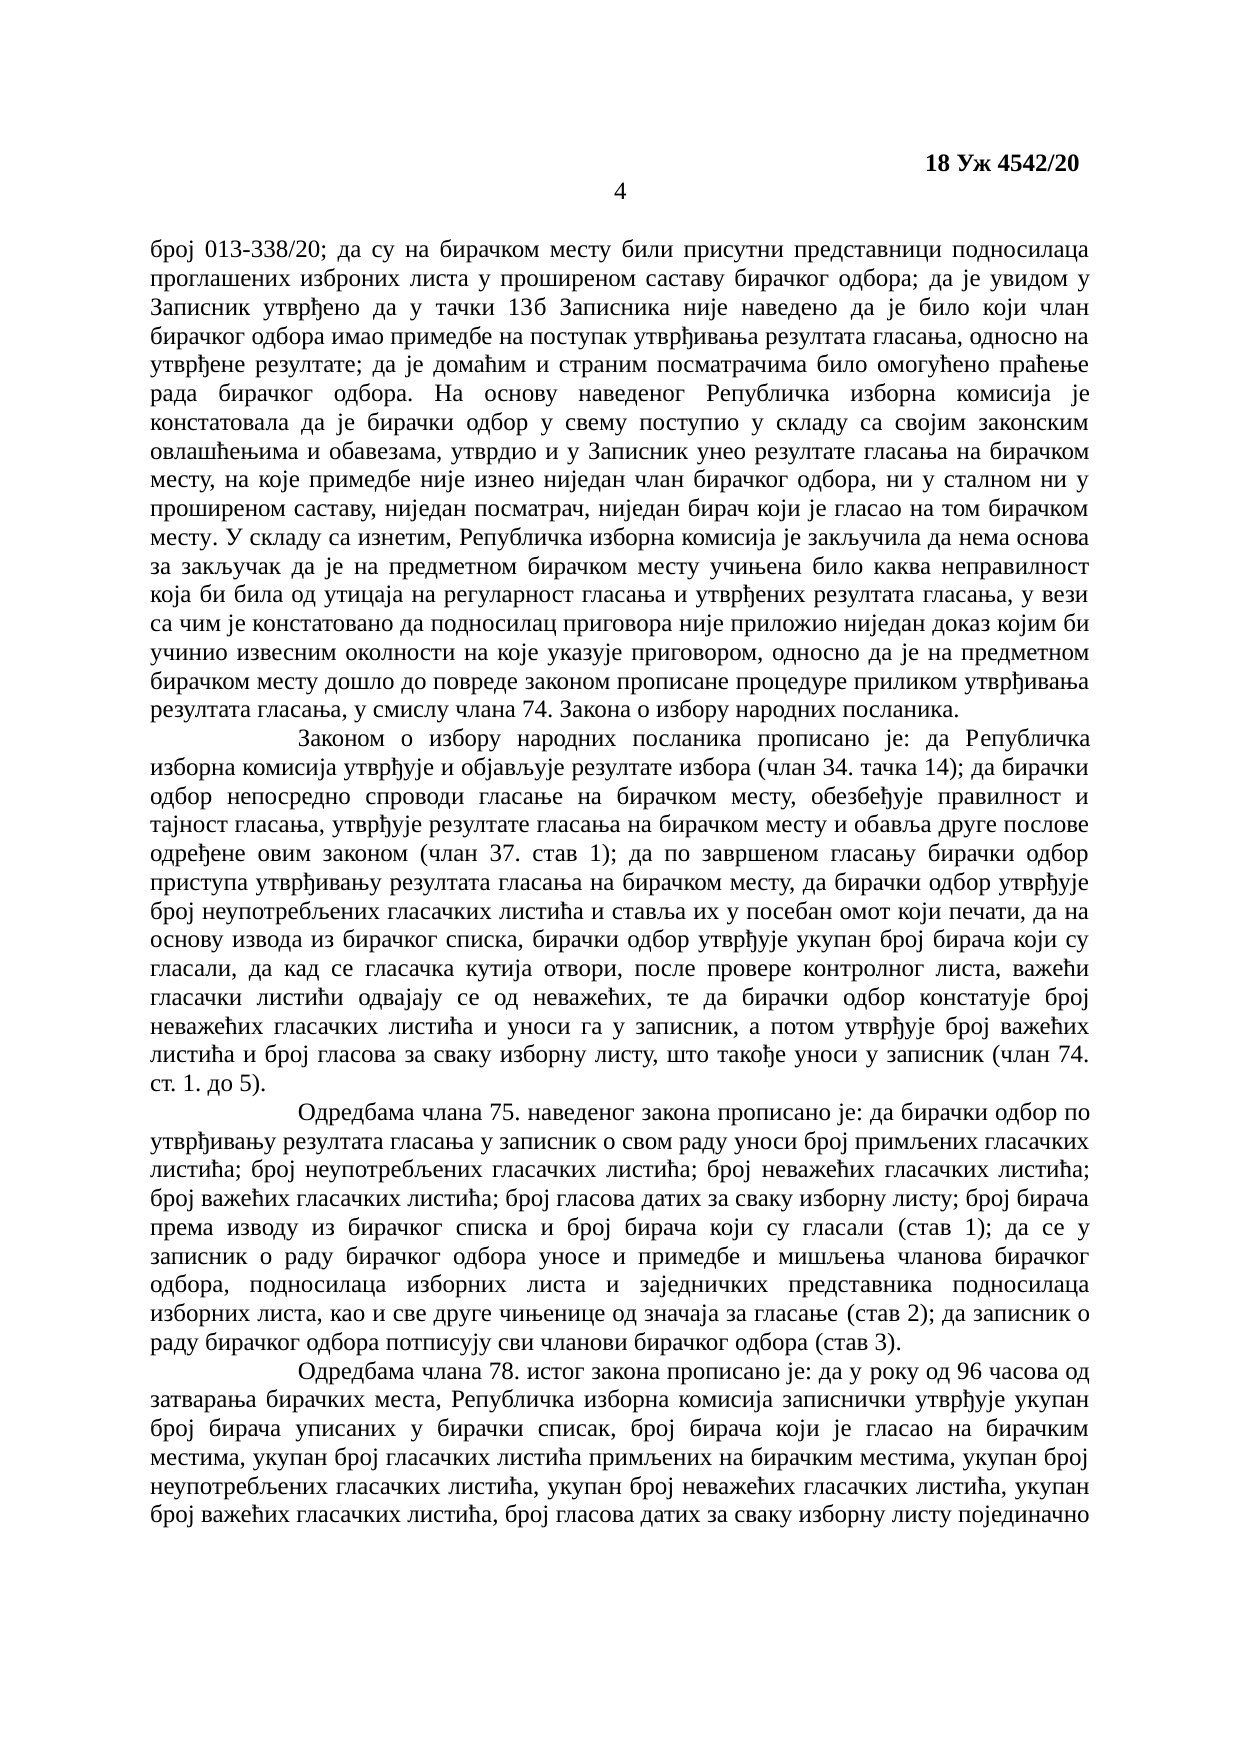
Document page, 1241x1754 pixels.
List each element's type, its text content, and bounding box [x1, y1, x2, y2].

text Законом о избору народних посланика прописано је: да Републичка изборна комисија утврђује и објављује резултате избора (члан 34. тачка 14); да бирачки одбор непосредно спроводи гласање на бирачком месту, обезбеђује правилност и тајност гласања, утврђује резултате гласања на бирачком месту и обавља друге послове одређене овим законом (члан 37. став 1); да по завршеном гласању бирачки одбор приступа утврђивању резултата гласања на бирачком месту, да бирачки одбор утврђује број неупотребљених гласачких листића и ставља их у посебан омот који печати, да на основу извода из бирачког списка, бирачки одбор утврђује укупан број бирача који су гласали, да кад се гласачка кутија отвори, после провере контролног листа, важећи гласачки листићи одвајају се од неважећих, те да бирачки одбор констатује број неважећих гласачких листића и уноси га у записник, а потом утврђује број важећих листића и број гласова за сваку изборну листу, што такође уноси у записник (члан 74. ст. 1. до 5). [150, 723, 1090, 1097]
text Одредбама члана 75. наведеног закона прописано је: да бирачки одбор по утврђивању резултата гласања у записник о свом раду уноси број примљених гласачких листића; број неупотребљених гласачких листића; број неважећих гласачких листића; број важећих гласачких листића; број гласова датих за сваку изборну листу; број бирача према изводу из бирачког списка и број бирача који су гласали (став 1); да се у записник о раду бирачког одбора уносе и примедбе и мишљења чланова бирачког одбора, подносилаца изборних листа и заједничких представника подносилаца изборних листа, као и све друге чињенице од значаја за гласање (став 2); да записник о раду бирачког одбора потписују сви чланови бирачког одбора (став 3). Одредбама члана 78. истог закона прописано је: да у року од 96 часова од затварања бирачких места, Републичка изборна комисија записнички утврђује укупан број бирача уписаних у бирачки списак, број бирача који је гласао на бирачким местима, укупан број гласачких листића примљених на бирачким местима, укупан број неупотребљених гласачких листића, укупан број неважећих гласачких листића, укупан број важећих гласачких листића, број гласова датих за сваку изборну листу појединачно [150, 1097, 1090, 1528]
text број 013-338/20; да су на бирачком месту били присутни представници подносилаца проглашених изброних листа у проширеном саставу бирачког одбора; да је увидом у Записник утврђено да у тачки 13б Записника није наведено да је било који члан бирачког одбора имао примедбе на поступак утврђивања резултата гласања, односно на утврђене резултате; да је домаћим и страним посматрачима било омогућено праћење рада бирачког одбора. На основу наведеног Републичка изборна комисија је констатовала да је бирачки одбор у свему поступио у складу са својим законским овлашћењима и обавезама, утврдио и у Записник унео резултате гласања на бирачком месту, на које примедбе није изнео ниједан члан бирачког одбора, ни у сталном ни у проширеном саставу, ниједан посматрач, ниједан бирач који је гласао на том бирачком месту. У складу са изнетим, Републичка изборна комисија је закључила да нема основа за закључак да је на предметном бирачком месту учињена било каква неправилност која би била од утицаја на регуларност гласања и утврђених резултата гласања, у вези са чим је констатовано да подносилац приговора није приложио ниједан доказ којим би учинио извесним околности на које указује приговором, односно да је на предметном бирачком месту дошло до повреде законом прописане процедуре приликом утврђивања резултата гласања, у смислу члана 74. Закона о избору народних посланика. [150, 234, 1090, 723]
